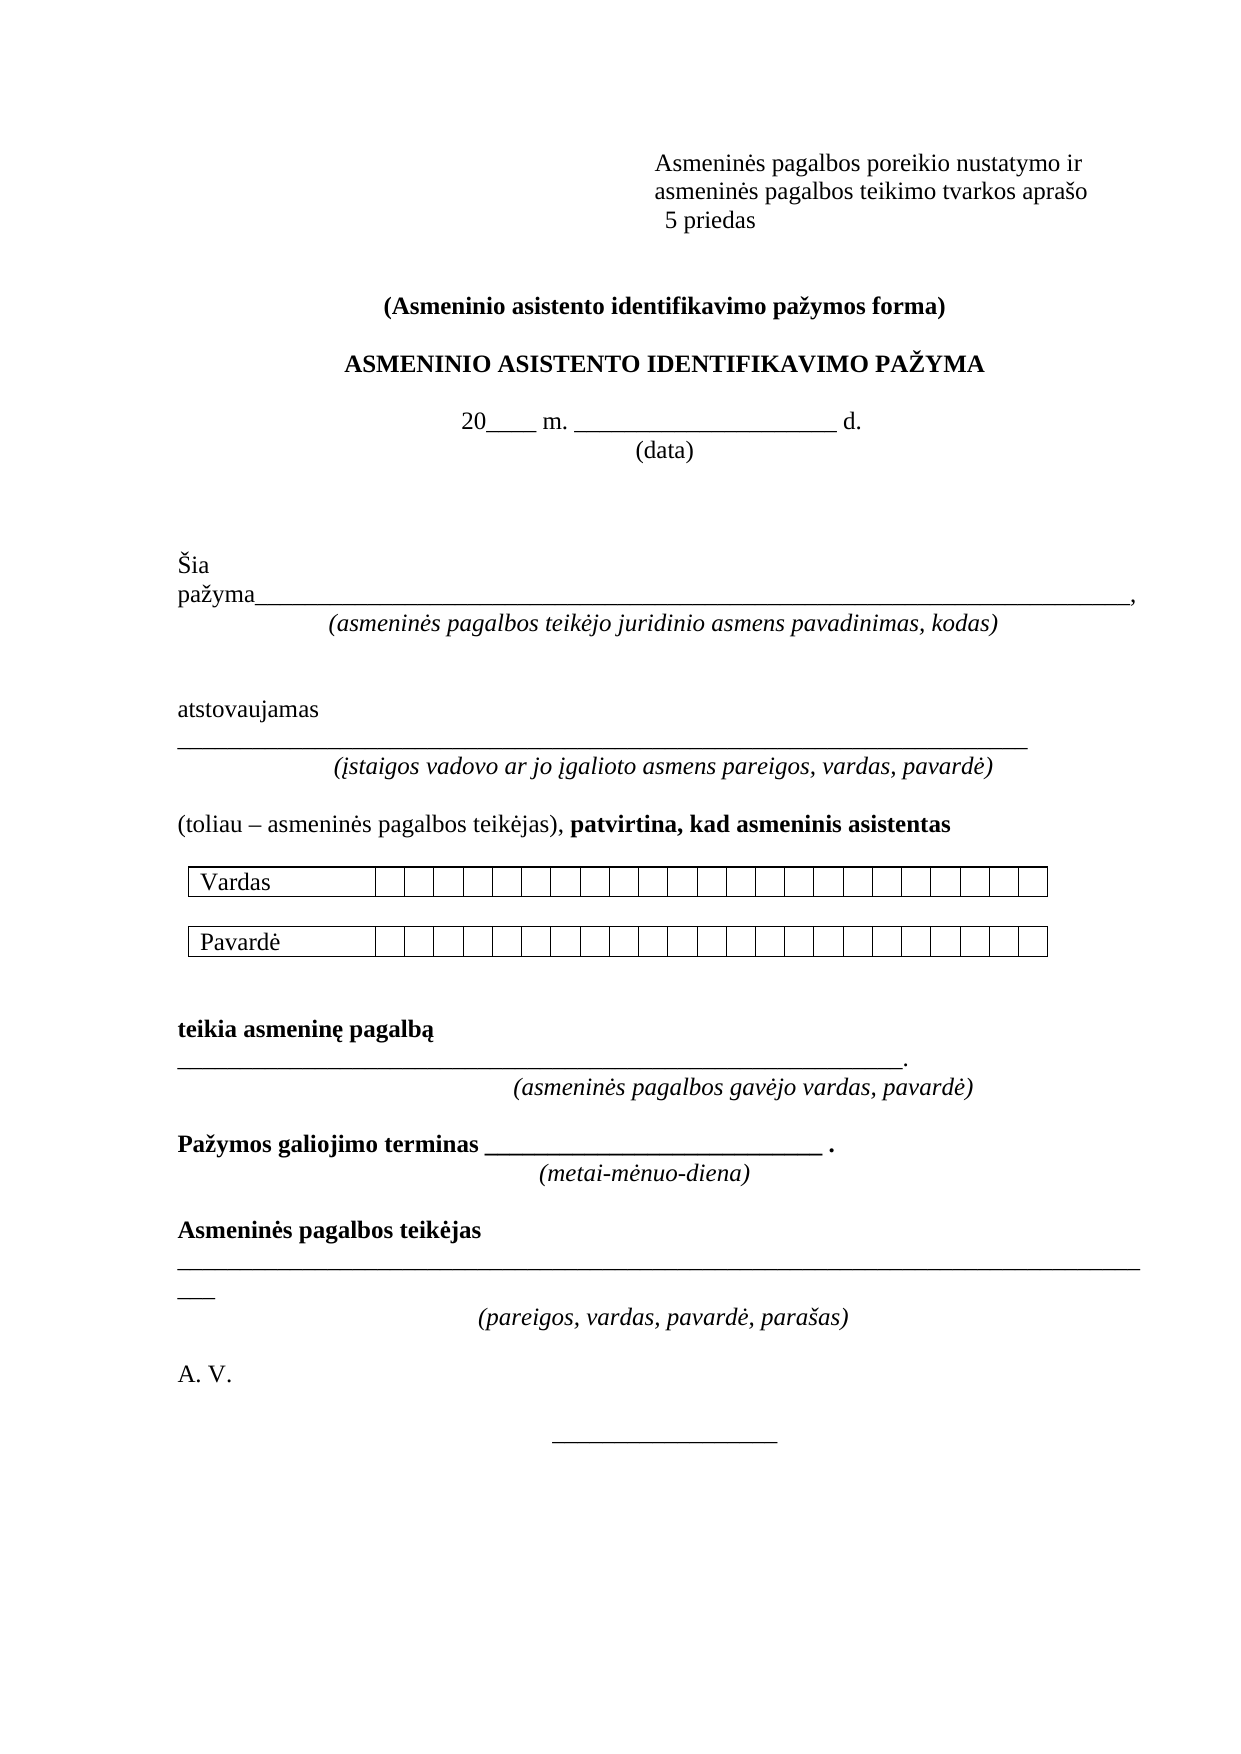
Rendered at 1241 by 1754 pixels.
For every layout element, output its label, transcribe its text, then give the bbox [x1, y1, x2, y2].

table_header [931, 868, 960, 896]
table_header [376, 927, 404, 956]
table_header [668, 927, 697, 956]
text Pažymos galiojimo terminas ___________________________ . [177, 1129, 1152, 1158]
table_header [756, 868, 784, 896]
table_header [522, 927, 550, 956]
table_header [522, 868, 550, 896]
table_header [698, 868, 726, 896]
text (toliau – asmeninės pagalbos teikėjas), patvirtina, kad asmeninis asistentas [177, 809, 1152, 838]
table_header [551, 868, 580, 896]
table_header [551, 927, 580, 956]
text teikia asmeninę pagalbą __________________________________________________________. [177, 1014, 1152, 1072]
text A. V. [177, 1359, 1152, 1388]
table_header [434, 927, 463, 956]
table_header [727, 927, 755, 956]
table_header [698, 927, 726, 956]
table_header [405, 868, 433, 896]
text Asmeninės pagalbos poreikio nustatymo ir asmeninės pagalbos teikimo tvarkos aprašo [654, 148, 1152, 205]
table_header Vardas [189, 868, 375, 896]
text (data) [177, 435, 1152, 464]
text __________________ [177, 1417, 1152, 1446]
table_header [873, 927, 901, 956]
text (asmeninės pagalbos teikėjo juridinio asmens pavadinimas, kodas) [177, 608, 1152, 636]
text ________________________________________________________________________________ [177, 1244, 1152, 1302]
text (metai-mėnuo-diena) [177, 1158, 1152, 1187]
table_header [610, 927, 638, 956]
table_header Pavardė [189, 927, 375, 956]
table_header [639, 868, 667, 896]
text (įstaigos vadovo ar jo įgalioto asmens pareigos, vardas, pavardė) [177, 751, 1152, 780]
table_header [990, 927, 1018, 956]
text (pareigos, vardas, pavardė, parašas) [177, 1302, 1152, 1331]
table_header [902, 868, 930, 896]
table_header [581, 868, 609, 896]
text ASMENINIO ASISTENTO IDENTIFIKAVIMO PAŽYMA [177, 349, 1152, 378]
table_header [961, 927, 989, 956]
table_header [931, 927, 960, 956]
table_header [873, 868, 901, 896]
text 5 priedas [664, 205, 1152, 234]
table_header [814, 868, 843, 896]
table_header [581, 927, 609, 956]
table_header [1077, 926, 1219, 956]
table_header [1019, 868, 1047, 896]
table_header [405, 927, 433, 956]
table_header [814, 927, 843, 956]
table_header [961, 868, 989, 896]
table_header [493, 868, 521, 896]
text atstovaujamas ____________________________________________________________________ [177, 694, 1152, 751]
table_header [727, 868, 755, 896]
table_header [844, 927, 872, 956]
table_header [434, 868, 463, 896]
table_header [785, 927, 813, 956]
table_header [785, 868, 813, 896]
table_header [610, 868, 638, 896]
table_header [639, 927, 667, 956]
text Asmeninės pagalbos teikėjas [177, 1216, 1152, 1244]
table_header [1048, 926, 1077, 956]
table_header [493, 927, 521, 956]
table_header [668, 868, 697, 896]
table_header [464, 927, 492, 956]
text (asmeninės pagalbos gavėjo vardas, pavardė) [177, 1072, 1152, 1101]
table_header [902, 927, 930, 956]
text Šia pažyma______________________________________________________________________, [177, 550, 1152, 608]
text 20____ m. _____________________ d. [177, 406, 1152, 435]
table_header [376, 868, 404, 896]
text (Asmeninio asistento identifikavimo pažymos forma) [177, 291, 1152, 320]
table_header [756, 927, 784, 956]
table_header [844, 868, 872, 896]
table_header [1019, 927, 1047, 956]
table_header [464, 868, 492, 896]
table_header [990, 868, 1018, 896]
